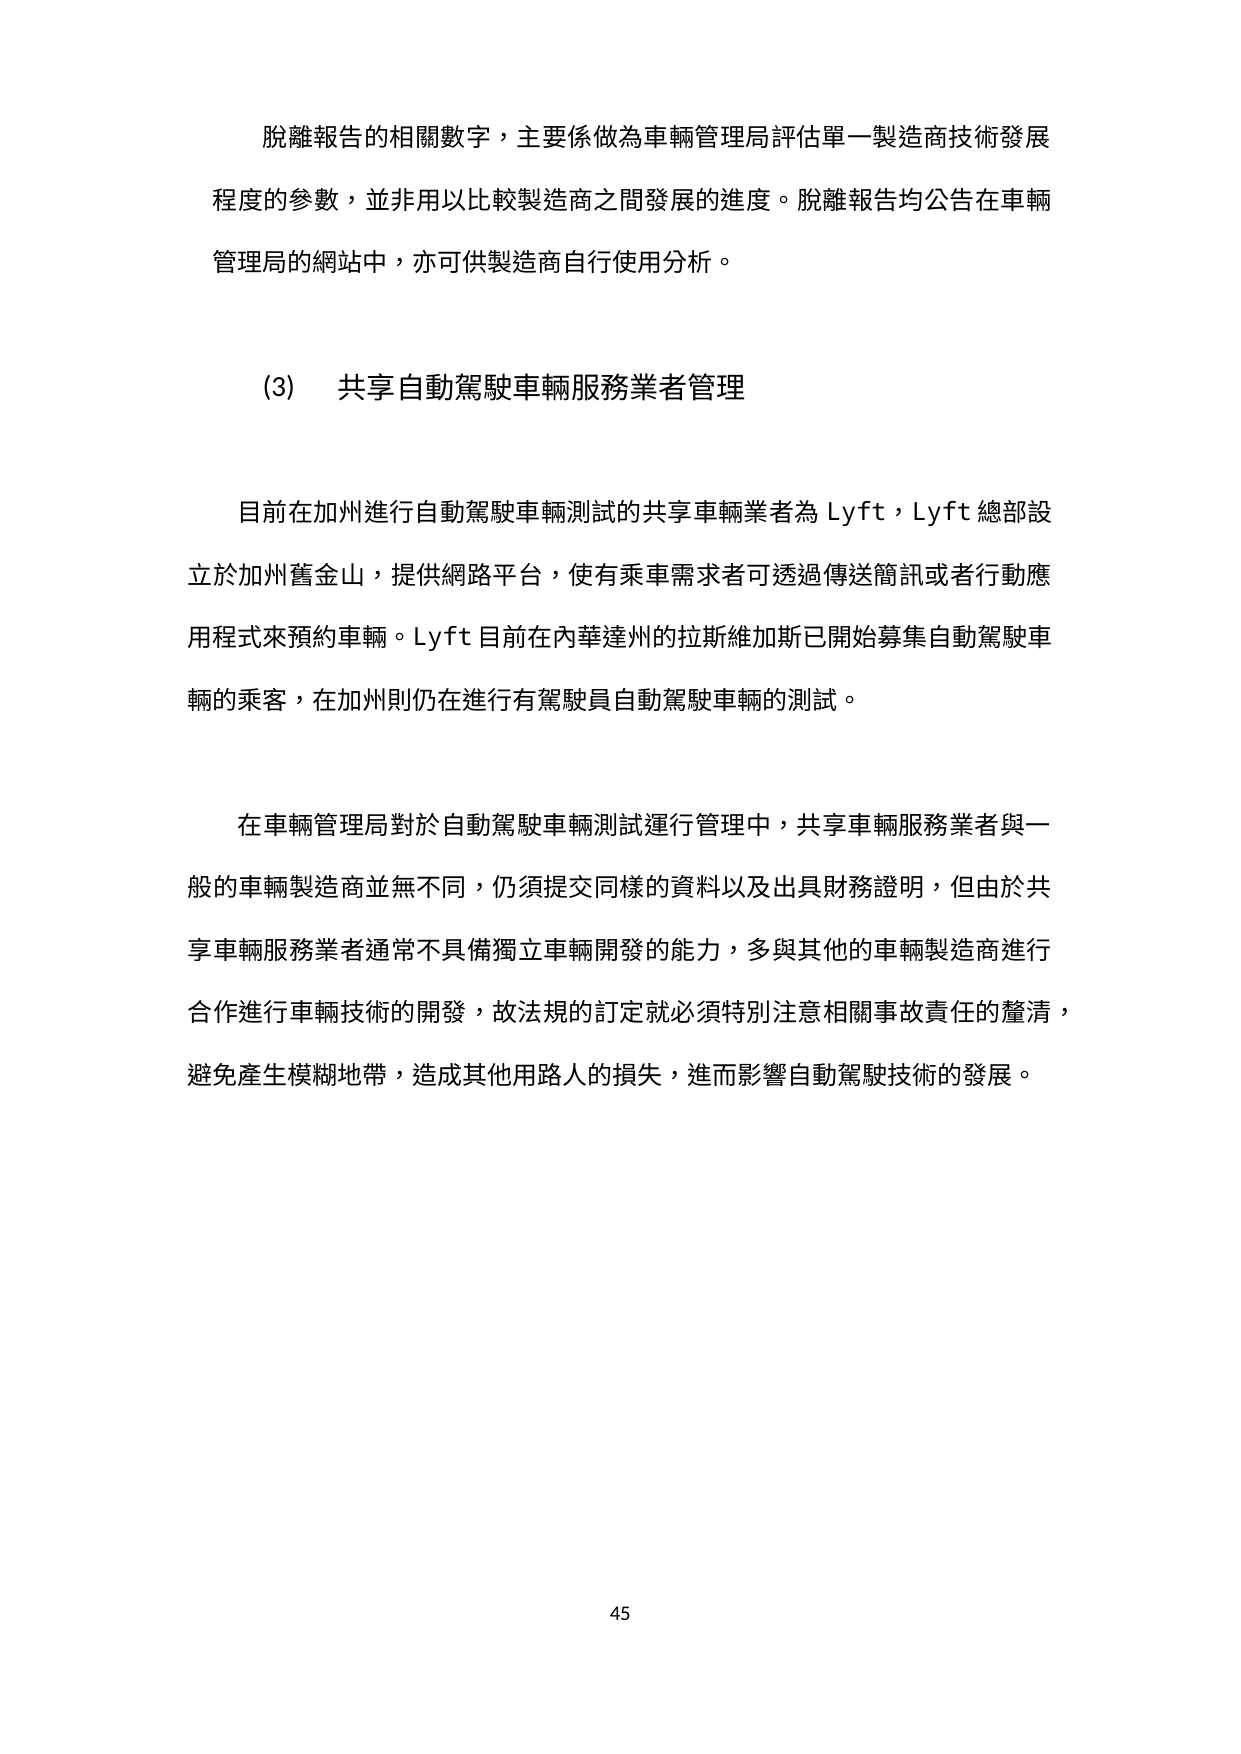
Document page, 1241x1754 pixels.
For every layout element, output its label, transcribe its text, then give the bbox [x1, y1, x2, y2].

text 在車輛管理局對於自動駕駛車輛測試運行管理中，共享車輛服務業者與一般的車輛製造商並無不同，仍須提交同樣的資料以及出具財務證明，但由於共享車輛服務業者通常不具備獨立車輛開發的能力，多與其他的車輛製造商進行合作進行車輛技術的開發，故法規的訂定就必須特別注意相關事故責任的釐清，避免產生模糊地帶，造成其他用路人的損失，進而影響自動駕駛技術的發展。 [187, 782, 1053, 1094]
text 目前在加州進行自動駕駛車輛測試的共享車輛業者為Lyft，Lyft總部設立於加州舊金山，提供網路平台，使有乘車需求者可透過傳送簡訊或者行動應用程式來預約車輛。Lyft目前在內華達州的拉斯維加斯已開始募集自動駕駛車輛的乘客，在加州則仍在進行有駕駛員自動駕駛車輛的測試。 [187, 469, 1053, 719]
text 脫離報告的相關數字，主要係做為車輛管理局評估單一製造商技術發展程度的參數，並非用以比較製造商之間發展的進度。脫離報告均公告在車輛管理局的網站中，亦可供製造商自行使用分析。 [212, 94, 1053, 282]
list 共享自動駕駛車輛服務業者管理 [262, 344, 1053, 407]
